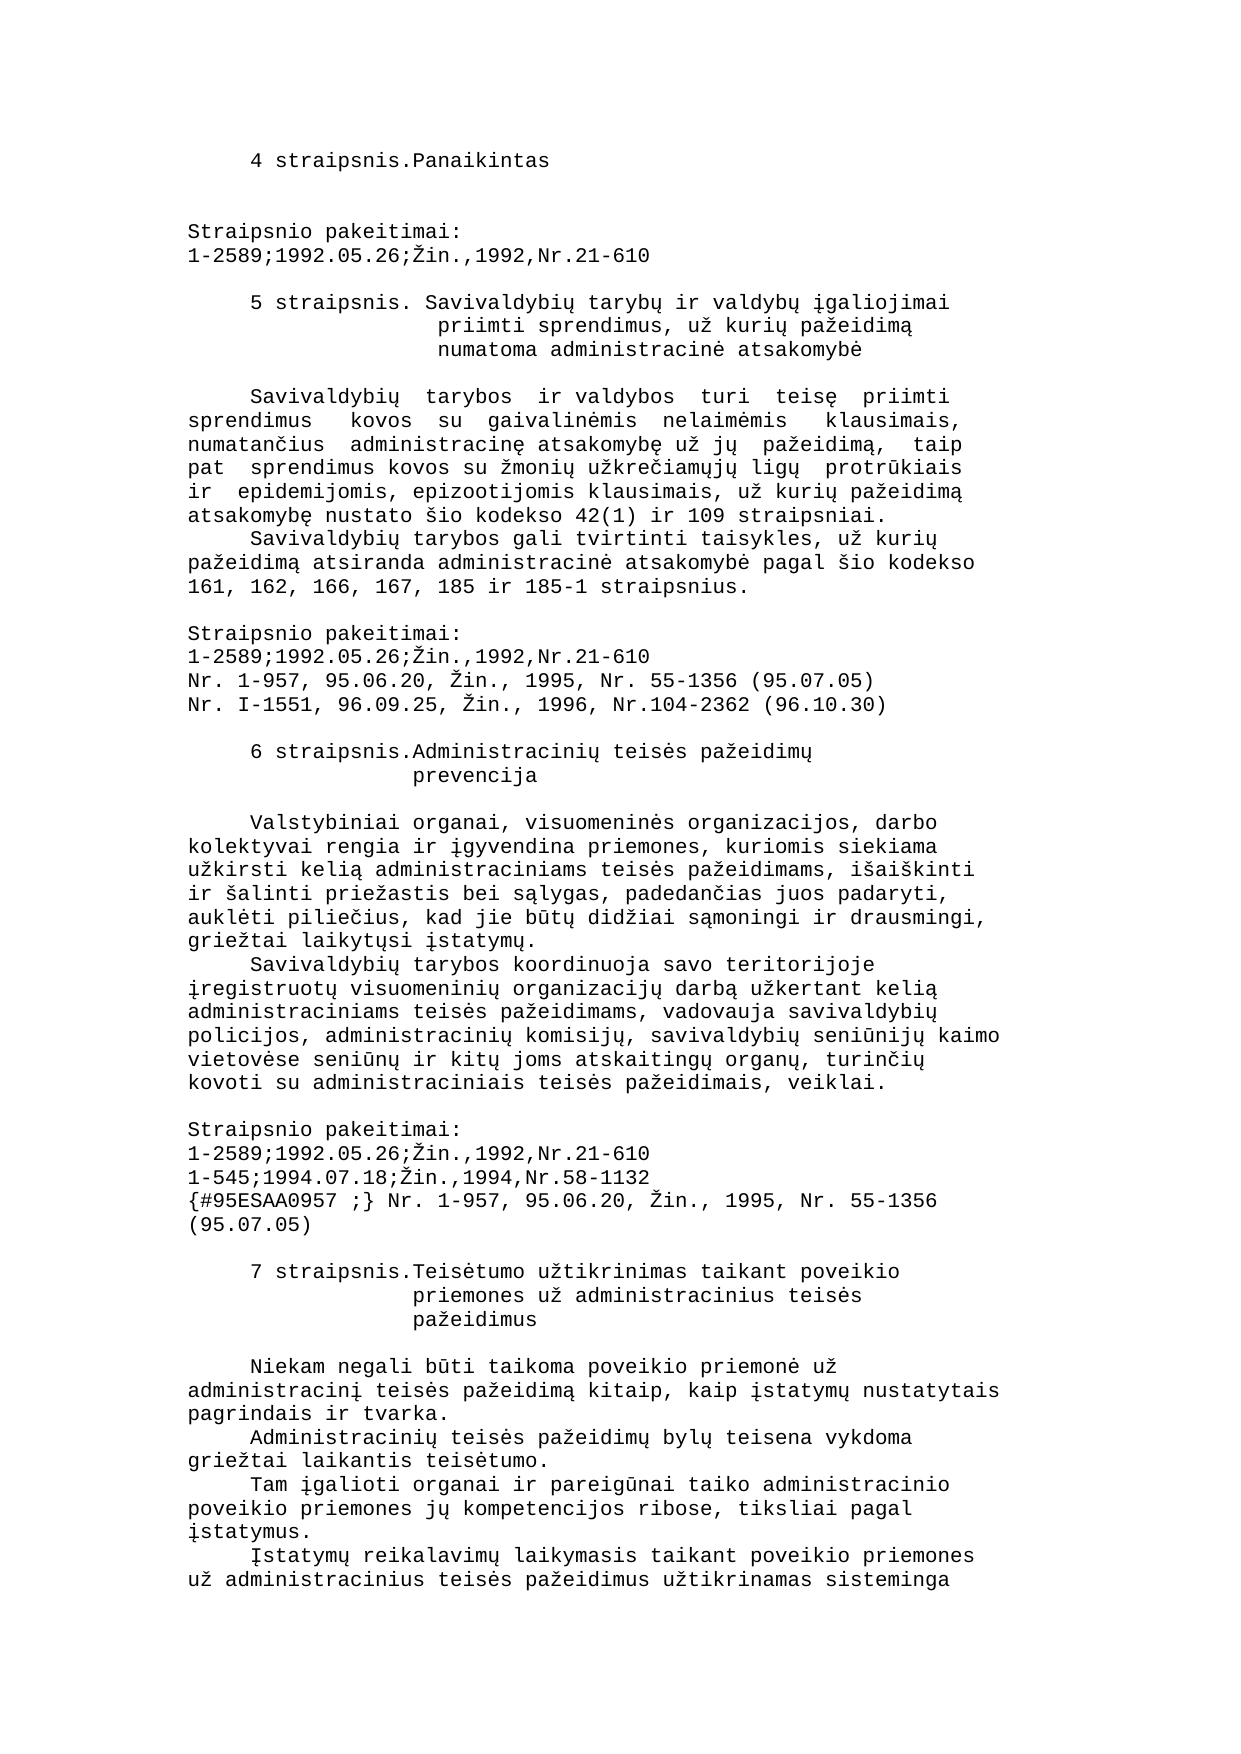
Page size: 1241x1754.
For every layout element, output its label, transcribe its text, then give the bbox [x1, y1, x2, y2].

text {#95ESAA0957 ;} Nr. 1-957, 95.06.20, Žin., 1995, Nr. 55-1356 (95.07.05) [187, 1190, 1053, 1238]
text Savivaldybių tarybos ir valdybos turi teisę priimti [187, 386, 1053, 410]
text Straipsnio pakeitimai: [187, 221, 1053, 244]
text 1-2589;1992.05.26;Žin.,1992,Nr.21-610 [187, 1143, 1053, 1167]
text prevencija [187, 765, 1053, 788]
text administracinį teisės pažeidimą kitaip, kaip įstatymų nustatytais [187, 1379, 1053, 1403]
text Įstatymų reikalavimų laikymasis taikant poveikio priemones [187, 1545, 1053, 1569]
text priimti sprendimus, už kurių pažeidimą [187, 316, 1053, 339]
text Nr. 1-957, 95.06.20, Žin., 1995, Nr. 55-1356 (95.07.05) [187, 670, 1053, 694]
text Straipsnio pakeitimai: [187, 1119, 1053, 1143]
text vietovėse seniūnų ir kitų joms atskaitingų organų, turinčių [187, 1048, 1053, 1072]
text 4 straipsnis.Panaikintas [187, 150, 1053, 174]
text priemones už administracinius teisės [187, 1285, 1053, 1309]
text 1-2589;1992.05.26;Žin.,1992,Nr.21-610 [187, 244, 1053, 268]
text pažeidimus [187, 1309, 1053, 1332]
text 6 straipsnis.Administracinių teisės pažeidimų [187, 741, 1053, 765]
text įregistruotų visuomeninių organizacijų darbą užkertant kelią [187, 978, 1053, 1001]
text poveikio priemones jų kompetencijos ribose, tiksliai pagal [187, 1498, 1053, 1521]
text ir epidemijomis, epizootijomis klausimais, už kurių pažeidimą [187, 481, 1053, 505]
text kolektyvai rengia ir įgyvendina priemones, kuriomis siekiama [187, 836, 1053, 859]
text sprendimus kovos su gaivalinėmis nelaimėmis klausimais, [187, 410, 1053, 434]
text Tam įgalioti organai ir pareigūnai taiko administracinio [187, 1474, 1053, 1498]
text 1-545;1994.07.18;Žin.,1994,Nr.58-1132 [187, 1167, 1053, 1190]
text 1-2589;1992.05.26;Žin.,1992,Nr.21-610 [187, 647, 1053, 670]
text policijos, administracinių komisijų, savivaldybių seniūnijų kaimo [187, 1025, 1053, 1048]
text atsakomybę nustato šio kodekso 42(1) ir 109 straipsniai. [187, 505, 1053, 528]
text Savivaldybių tarybos koordinuoja savo teritorijoje [187, 954, 1053, 978]
text numatančius administracinę atsakomybę už jų pažeidimą, taip [187, 434, 1053, 457]
text 7 straipsnis.Teisėtumo užtikrinimas taikant poveikio [187, 1261, 1053, 1285]
text už administracinius teisės pažeidimus užtikrinamas sisteminga [187, 1569, 1053, 1592]
text Savivaldybių tarybos gali tvirtinti taisykles, už kurių [187, 528, 1053, 552]
text įstatymus. [187, 1521, 1053, 1545]
text pagrindais ir tvarka. [187, 1403, 1053, 1427]
text Straipsnio pakeitimai: [187, 623, 1053, 647]
text Niekam negali būti taikoma poveikio priemonė už [187, 1356, 1053, 1379]
text auklėti piliečius, kad jie būtų didžiai sąmoningi ir drausmingi, [187, 907, 1053, 930]
text Administracinių teisės pažeidimų bylų teisena vykdoma [187, 1427, 1053, 1451]
text ir šalinti priežastis bei sąlygas, padedančias juos padaryti, [187, 883, 1053, 907]
text numatoma administracinė atsakomybė [187, 339, 1053, 363]
text 5 straipsnis. Savivaldybių tarybų ir valdybų įgaliojimai [187, 292, 1053, 316]
text pažeidimą atsiranda administracinė atsakomybė pagal šio kodekso [187, 552, 1053, 576]
text griežtai laikytųsi įstatymų. [187, 930, 1053, 954]
text administraciniams teisės pažeidimams, vadovauja savivaldybių [187, 1001, 1053, 1025]
text pat sprendimus kovos su žmonių užkrečiamųjų ligų protrūkiais [187, 457, 1053, 481]
text griežtai laikantis teisėtumo. [187, 1451, 1053, 1474]
text užkirsti kelią administraciniams teisės pažeidimams, išaiškinti [187, 859, 1053, 883]
text Nr. I-1551, 96.09.25, Žin., 1996, Nr.104-2362 (96.10.30) [187, 694, 1053, 717]
text kovoti su administraciniais teisės pažeidimais, veiklai. [187, 1072, 1053, 1096]
text Valstybiniai organai, visuomeninės organizacijos, darbo [187, 812, 1053, 836]
text 161, 162, 166, 167, 185 ir 185-1 straipsnius. [187, 576, 1053, 599]
